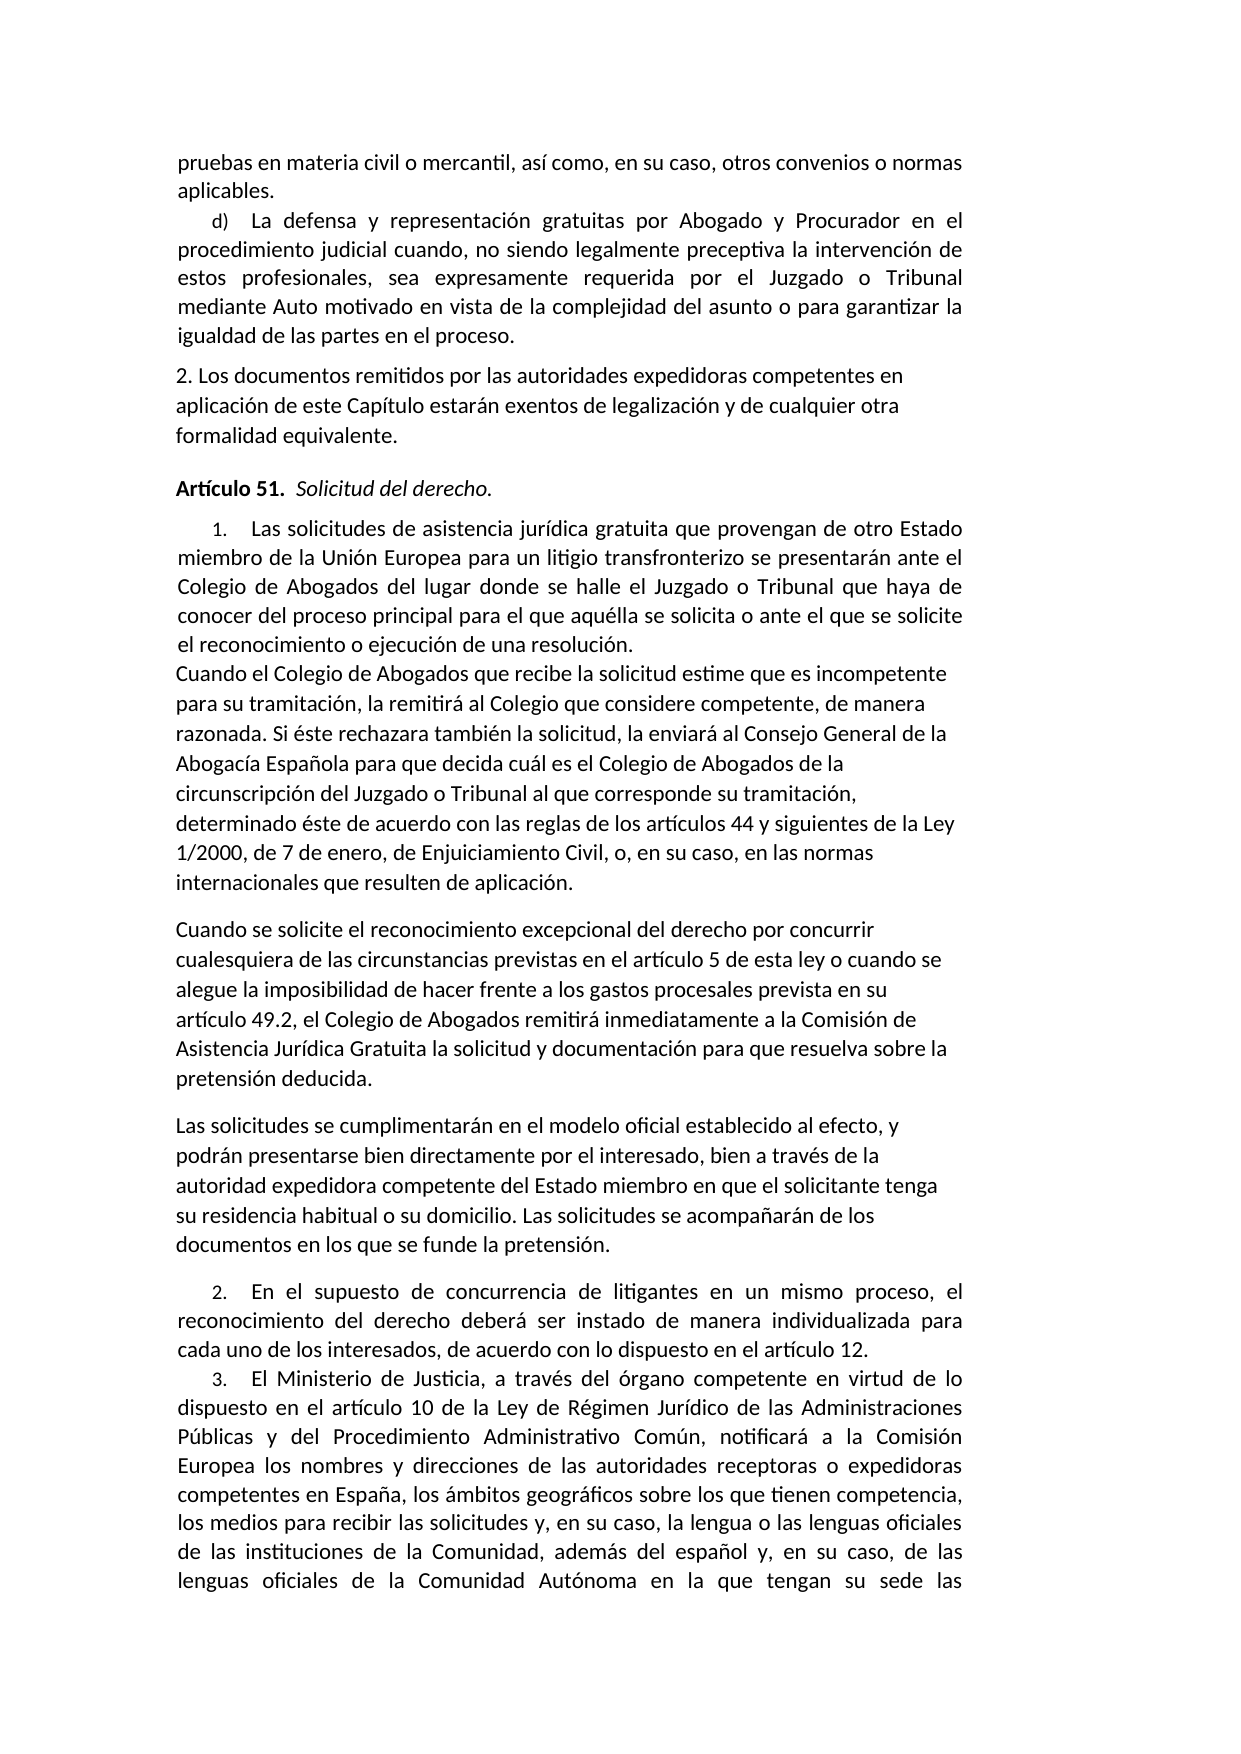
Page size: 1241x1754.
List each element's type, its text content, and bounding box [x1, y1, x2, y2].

text Artículo 51. Solicitud del derecho. [176, 474, 1041, 502]
list pruebas en materia civil o mercantil, así como, en su caso, otros convenios o normas aplicables. [177, 148, 964, 204]
list En el supuesto de concurrencia de litigantes en un mismo proceso, el reconocimiento del derecho deberá ser instado de manera individualizada para cada uno de los interesados, de acuerdo con lo dispuesto en el artículo 12. [177, 1277, 964, 1363]
list La defensa y representación gratuitas por Abogado y Procurador en el procedimiento judicial cuando, no siendo legalmente preceptiva la intervención de estos profesionales, sea expresamente requerida por el Juzgado o Tribunal mediante Auto motivado en vista de la complejidad del asunto o para garantizar la igualdad de las partes en el proceso. [177, 206, 964, 349]
text Cuando el Colegio de Abogados que recibe la solicitud estime que es incompetente para su tramitación, la remitirá al Colegio que considere competente, de manera razonada. Si éste rechazara también la solicitud, la enviará al Consejo General de la Abogacía Española para que decida cuál es el Colegio de Abogados de la circunscripción del Juzgado o Tribunal al que corresponde su tramitación, determinado éste de acuerdo con las reglas de los artículos 44 y siguientes de la Ley 1/2000, de 7 de enero, de Enjuiciamiento Civil, o, en su caso, en las normas internacionales que resulten de aplicación. [176, 659, 964, 896]
list Las solicitudes de asistencia jurídica gratuita que provengan de otro Estado miembro de la Unión Europea para un litigio transfronterizo se presentarán ante el Colegio de Abogados del lugar donde se halle el Juzgado o Tribunal que haya de conocer del proceso principal para el que aquélla se solicita o ante el que se solicite el reconocimiento o ejecución de una resolución. [177, 514, 964, 658]
list El Ministerio de Justicia, a través del órgano competente en virtud de lo dispuesto en el artículo 10 de la Ley de Régimen Jurídico de las Administraciones Públicas y del Procedimiento Administrativo Común, notificará a la Comisión Europea los nombres y direcciones de las autoridades receptoras o expedidoras competentes en España, los ámbitos geográficos sobre los que tienen competencia, los medios para recibir las solicitudes y, en su caso, la lengua o las lenguas oficiales de las instituciones de la Comunidad, además del español y, en su caso, de las lenguas oficiales de la Comunidad Autónoma en la que tengan su sede las [177, 1364, 964, 1594]
text Las solicitudes se cumplimentarán en el modelo oficial establecido al efecto, y podrán presentarse bien directamente por el interesado, bien a través de la autoridad expedidora competente del Estado miembro en que el solicitante tenga su residencia habitual o su domicilio. Las solicitudes se acompañarán de los documentos en los que se funde la pretensión. [176, 1111, 964, 1259]
text 2. Los documentos remitidos por las autoridades expedidoras competentes en aplicación de este Capítulo estarán exentos de legalización y de cualquier otra formalidad equivalente. [176, 362, 964, 449]
text Cuando se solicite el reconocimiento excepcional del derecho por concurrir cualesquiera de las circunstancias previstas en el artículo 5 de esta ley o cuando se alegue la imposibilidad de hacer frente a los gastos procesales prevista en su artículo 49.2, el Colegio de Abogados remitirá inmediatamente a la Comisión de Asistencia Jurídica Gratuita la solicitud y documentación para que resuelva sobre la pretensión deducida. [176, 915, 964, 1092]
